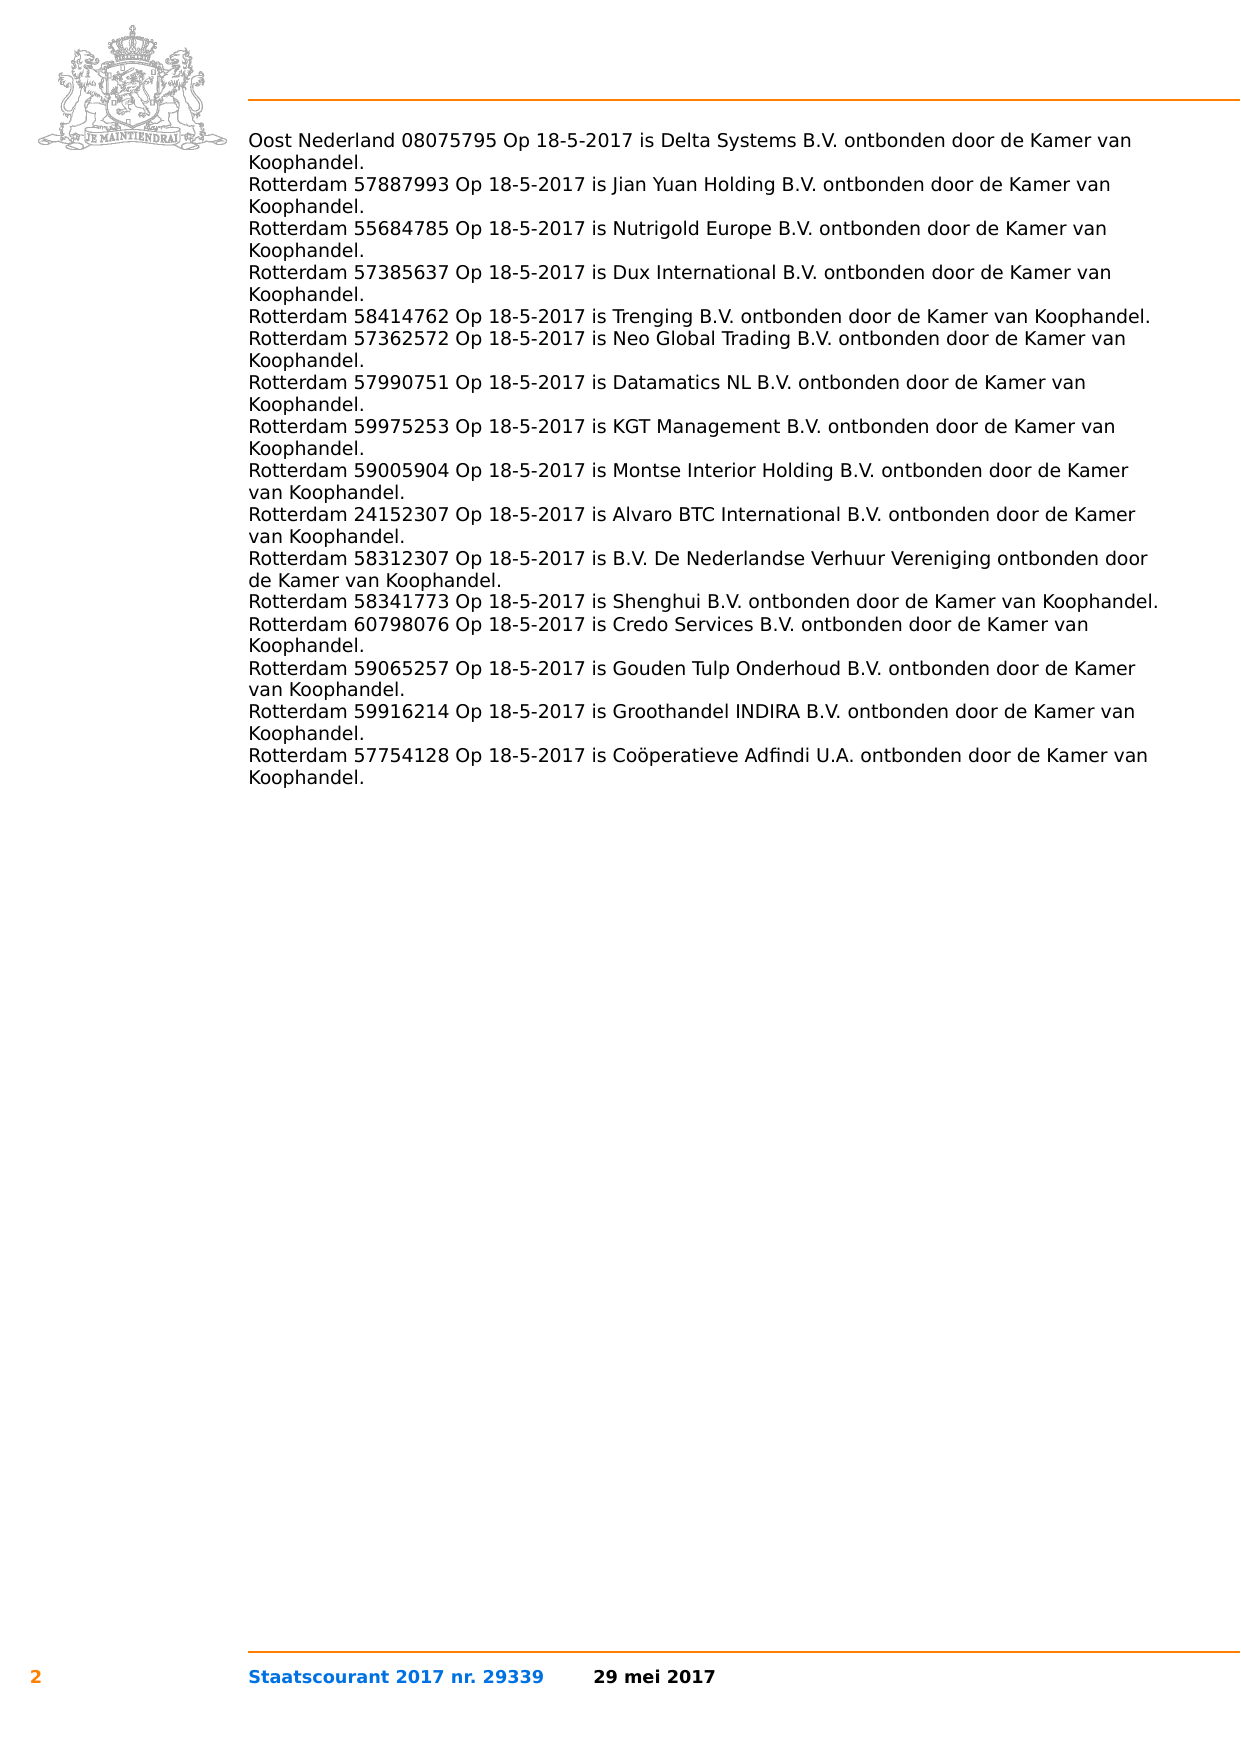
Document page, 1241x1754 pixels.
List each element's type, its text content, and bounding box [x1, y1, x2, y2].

text Rotterdam 57362572 Op 18-5-2017 is Neo Global Trading B.V. ontbonden door de Kamer van Koophandel. [248, 328, 1163, 372]
picture [38, 25, 227, 150]
text Rotterdam 57887993 Op 18-5-2017 is Jian Yuan Holding B.V. ontbonden door de Kamer van Koophandel. [248, 174, 1163, 218]
text Oost Nederland 08075795 Op 18-5-2017 is Delta Systems B.V. ontbonden door de Kamer van Koophandel. [248, 130, 1163, 174]
text Rotterdam 57385637 Op 18-5-2017 is Dux International B.V. ontbonden door de Kamer van Koophandel. [248, 262, 1163, 306]
text Rotterdam 59916214 Op 18-5-2017 is Groothandel INDIRA B.V. ontbonden door de Kamer van Koophandel. [248, 701, 1163, 745]
text Rotterdam 57754128 Op 18-5-2017 is Coöperatieve Adfindi U.A. ontbonden door de Kamer van Koophandel. [248, 745, 1163, 789]
text Rotterdam 59005904 Op 18-5-2017 is Montse Interior Holding B.V. ontbonden door de Kamer van Koophandel. [248, 459, 1163, 503]
text Rotterdam 59065257 Op 18-5-2017 is Gouden Tulp Onderhoud B.V. ontbonden door de Kamer van Koophandel. [248, 657, 1163, 701]
text Rotterdam 59975253 Op 18-5-2017 is KGT Management B.V. ontbonden door de Kamer van Koophandel. [248, 416, 1163, 459]
text Rotterdam 58341773 Op 18-5-2017 is Shenghui B.V. ontbonden door de Kamer van Koophandel. [248, 591, 1163, 613]
text Rotterdam 24152307 Op 18-5-2017 is Alvaro BTC International B.V. ontbonden door de Kamer van Koophandel. [248, 503, 1163, 547]
text Rotterdam 55684785 Op 18-5-2017 is Nutrigold Europe B.V. ontbonden door de Kamer van Koophandel. [248, 218, 1163, 262]
text Rotterdam 60798076 Op 18-5-2017 is Credo Services B.V. ontbonden door de Kamer van Koophandel. [248, 613, 1163, 657]
text Rotterdam 58312307 Op 18-5-2017 is B.V. De Nederlandse Verhuur Vereniging ontbonden door de Kamer van Koophandel. [248, 547, 1163, 591]
text Rotterdam 58414762 Op 18-5-2017 is Trenging B.V. ontbonden door de Kamer van Koophandel. [248, 306, 1163, 328]
text Rotterdam 57990751 Op 18-5-2017 is Datamatics NL B.V. ontbonden door de Kamer van Koophandel. [248, 372, 1163, 416]
